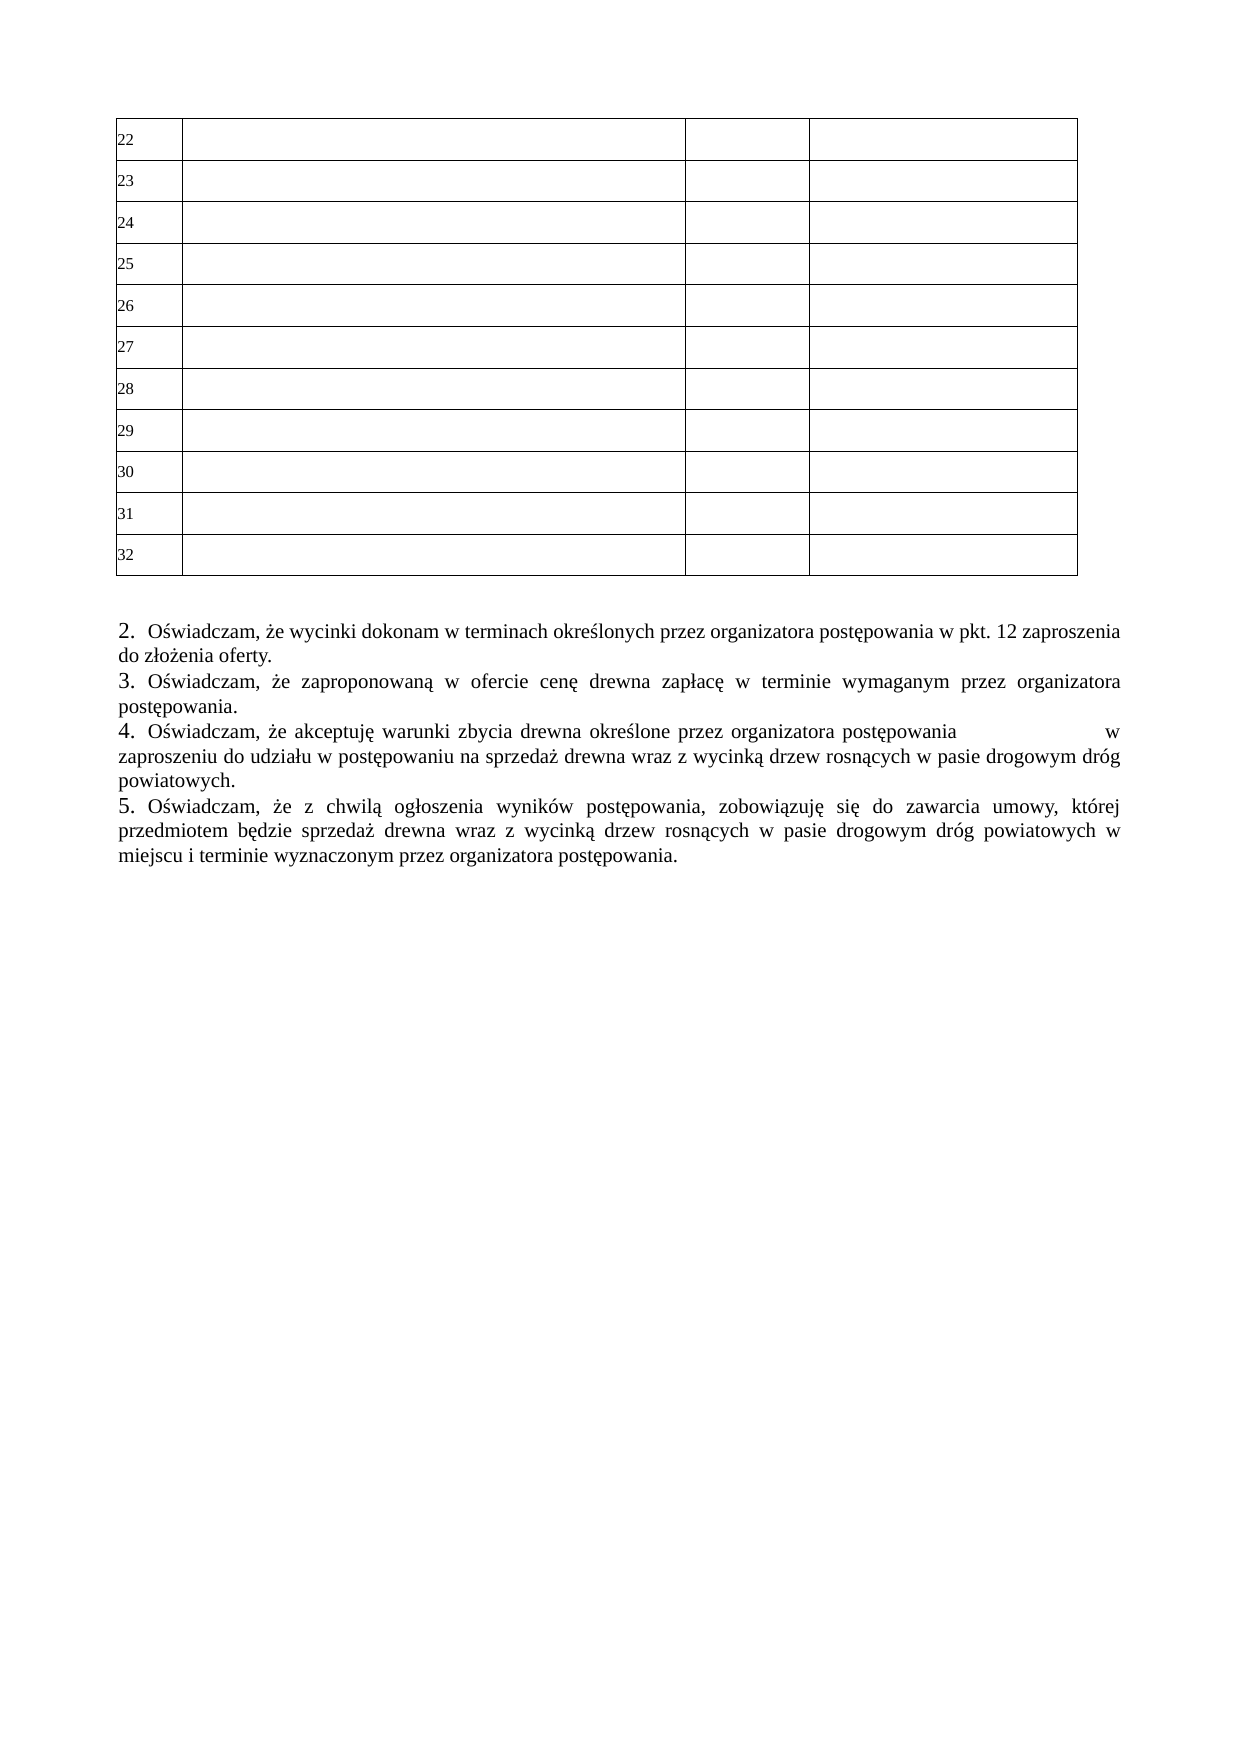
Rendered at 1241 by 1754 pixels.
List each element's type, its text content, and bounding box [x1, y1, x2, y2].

table_cell [686, 161, 809, 201]
table_cell [183, 285, 685, 326]
table_cell [183, 327, 685, 367]
table_cell [686, 285, 809, 326]
table_cell 30 [117, 452, 182, 492]
table_cell [810, 119, 1077, 160]
table_cell 28 [117, 369, 182, 409]
table_cell 22 [117, 119, 182, 160]
table_cell [183, 161, 685, 201]
table_cell [686, 244, 809, 284]
table_cell [810, 327, 1077, 367]
table_cell [183, 369, 685, 409]
table_cell [183, 244, 685, 284]
table_cell [686, 369, 809, 409]
table_cell [686, 493, 809, 534]
table_cell [686, 202, 809, 243]
table_cell 25 [117, 244, 182, 284]
list Oświadczam, że z chwilą ogłoszenia wyników postępowania, zobowiązuję się do zawarcia umowy, której przedmiotem będzie sprzedaż drewna wraz z wycinką drzew rosnących w pasie drogowym dróg powiatowych w miejscu i terminie wyznaczonym przez organizatora postępowania. [118, 792, 1122, 867]
table_cell [183, 452, 685, 492]
table_cell 24 [117, 202, 182, 243]
table_cell 27 [117, 327, 182, 367]
table_cell [810, 410, 1077, 451]
table_cell [810, 244, 1077, 284]
table_cell [686, 452, 809, 492]
table_cell [183, 119, 685, 160]
table_cell 26 [117, 285, 182, 326]
table_cell [183, 493, 685, 534]
table_cell 29 [117, 410, 182, 451]
table_cell [810, 285, 1077, 326]
table_cell [686, 535, 809, 575]
list Oświadczam, że akceptuję warunki zbycia drewna określone przez organizatora postępowania w zaproszeniu do udziału w postępowaniu na sprzedaż drewna wraz z wycinką drzew rosnących w pasie drogowym dróg powiatowych. [118, 718, 1122, 792]
table_cell 23 [117, 161, 182, 201]
list Oświadczam, że wycinki dokonam w terminach określonych przez organizatora postępowania w pkt. 12 zaproszenia do złożenia oferty. [118, 617, 1122, 667]
table_cell [810, 202, 1077, 243]
table_cell [810, 452, 1077, 492]
table_cell [686, 327, 809, 367]
table_cell [686, 410, 809, 451]
table_cell 32 [117, 535, 182, 575]
table_cell [810, 535, 1077, 575]
table_cell [810, 369, 1077, 409]
table_cell [183, 410, 685, 451]
table_cell [810, 493, 1077, 534]
table_cell 31 [117, 493, 182, 534]
table_cell [686, 119, 809, 160]
table_cell [183, 535, 685, 575]
table_cell [810, 161, 1077, 201]
list Oświadczam, że zaproponowaną w ofercie cenę drewna zapłacę w terminie wymaganym przez organizatora postępowania. [118, 667, 1122, 718]
table_cell [183, 202, 685, 243]
